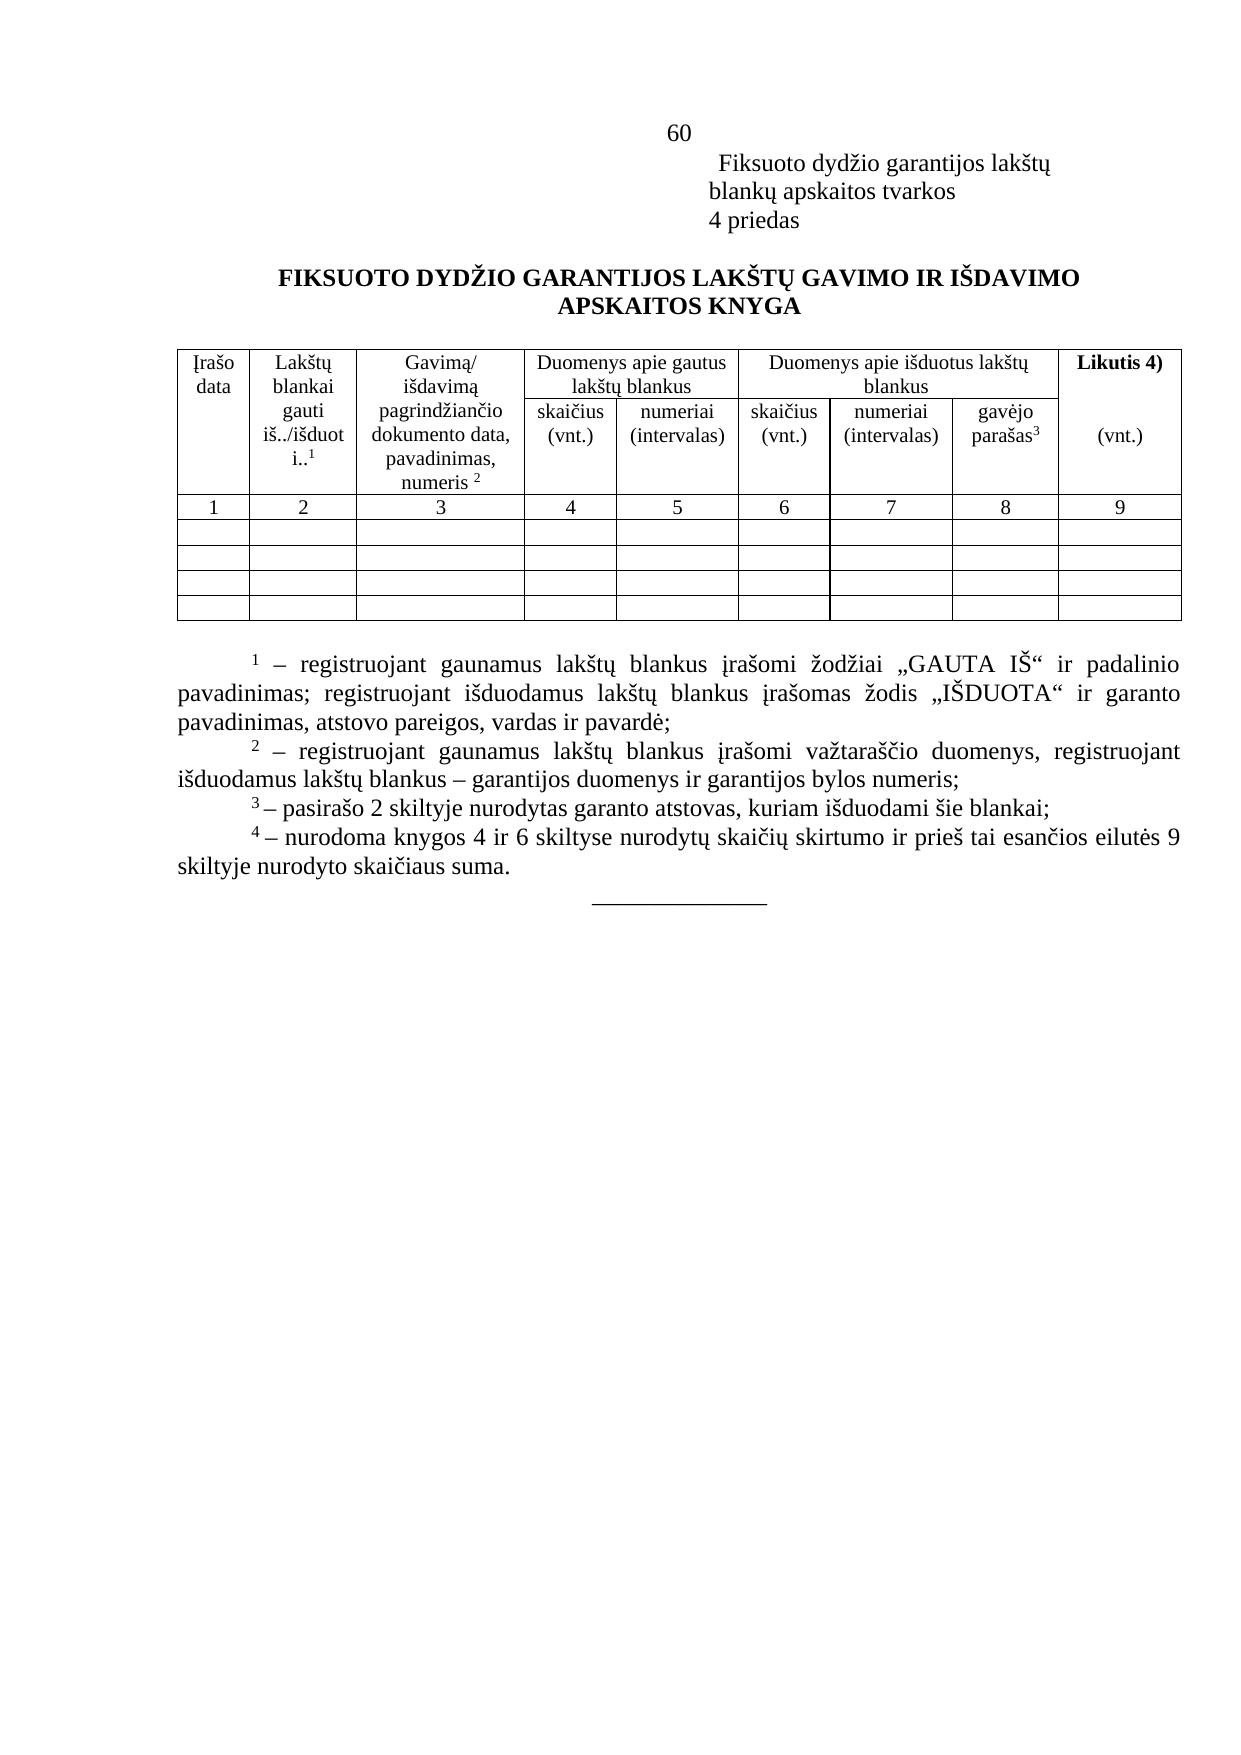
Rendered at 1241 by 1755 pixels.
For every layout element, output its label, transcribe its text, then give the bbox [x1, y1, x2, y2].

table_cell [357, 546, 524, 569]
table_cell 9 [1059, 495, 1181, 519]
table_header Lakštų blankai gauti iš../išduoti..1 [250, 350, 356, 494]
table_cell [739, 520, 829, 544]
table_cell [250, 571, 356, 595]
text ______________ [177, 879, 1181, 908]
table_cell [357, 596, 524, 620]
text APSKAITOS KNYGA [177, 291, 1181, 320]
text 4 – nurodoma knygos 4 ir 6 skiltyse nurodytų skaičių skirtumo ir prieš tai esančios eilutės 9 skiltyje nurodyto skaičiaus suma. [177, 822, 1181, 879]
table_cell [739, 571, 829, 595]
text FIKSUOTO DYDŽIO GARANTIJOS LAKŠTŲ GAVIMO IR IŠDAVIMO [177, 263, 1181, 291]
table_cell 6 [739, 495, 829, 519]
table_cell [831, 546, 952, 569]
table_cell [178, 571, 249, 595]
text 2 – registruojant gaunamus lakštų blankus įrašomi važtaraščio duomenys, registruojant išduodamus lakštų blankus – garantijos duomenys ir garantijos bylos numeris; [177, 736, 1181, 793]
table_cell [525, 571, 616, 595]
table_cell [1059, 520, 1181, 544]
table_cell skaičius (vnt.) [525, 399, 616, 494]
table_header Duomenys apie gautus lakštų blankus [525, 350, 738, 398]
table_cell [831, 571, 952, 595]
table_cell [617, 571, 738, 595]
table_cell numeriai (intervalas) [617, 399, 738, 494]
table_cell 3 [357, 495, 524, 519]
table_cell 5 [617, 495, 738, 519]
text 1 – registruojant gaunamus lakštų blankus įrašomi žodžiai „GAUTA IŠ“ ir padalinio pavadinimas; registruojant išduodamus lakštų blankus įrašomas žodis „IŠDUOTA“ ir garanto pavadinimas, atstovo pareigos, vardas ir pavardė; [177, 649, 1181, 736]
table_cell gavėjo parašas3 [953, 399, 1058, 494]
table_cell [525, 546, 616, 569]
table_header Gavimą/išdavimą pagrindžiančio dokumento data, pavadinimas, numeris 2 [357, 350, 524, 494]
text blankų apskaitos tvarkos [177, 176, 1181, 205]
table_cell [739, 596, 829, 620]
table_cell [953, 546, 1058, 569]
table_cell skaičius (vnt.) [739, 399, 829, 494]
table_cell [250, 596, 356, 620]
table_cell [617, 546, 738, 569]
table_cell numeriai (intervalas) [831, 399, 952, 494]
table_cell [617, 520, 738, 544]
table_cell [357, 520, 524, 544]
table_cell 8 [953, 495, 1058, 519]
table_cell [739, 546, 829, 569]
table_cell [1059, 596, 1181, 620]
table_cell [250, 546, 356, 569]
table_cell [357, 571, 524, 595]
text 3 – pasirašo 2 skiltyje nurodytas garanto atstovas, kuriam išduodami šie blankai; [177, 793, 1181, 822]
table_cell 4 [525, 495, 616, 519]
text Fiksuoto dydžio garantijos lakštų [718, 148, 1181, 176]
table_cell 2 [250, 495, 356, 519]
table_cell [617, 596, 738, 620]
table_cell [1059, 571, 1181, 595]
table_cell [831, 596, 952, 620]
table_cell [525, 596, 616, 620]
table_cell [953, 520, 1058, 544]
text 4 priedas [177, 205, 1181, 234]
table_cell [1059, 546, 1181, 569]
table_cell [178, 520, 249, 544]
table_cell [525, 520, 616, 544]
table_header Duomenys apie išduotus lakštų blankus [739, 350, 1058, 398]
table_cell [953, 596, 1058, 620]
table_cell 1 [178, 495, 249, 519]
table_cell [953, 571, 1058, 595]
table_cell [178, 546, 249, 569]
table_cell 7 [831, 495, 952, 519]
table_cell (vnt.) [1059, 398, 1181, 494]
table_cell [250, 520, 356, 544]
table_header Įrašo data [178, 350, 249, 494]
table_cell [178, 596, 249, 620]
table_header Likutis 4) [1059, 350, 1181, 398]
table_cell [831, 520, 952, 544]
